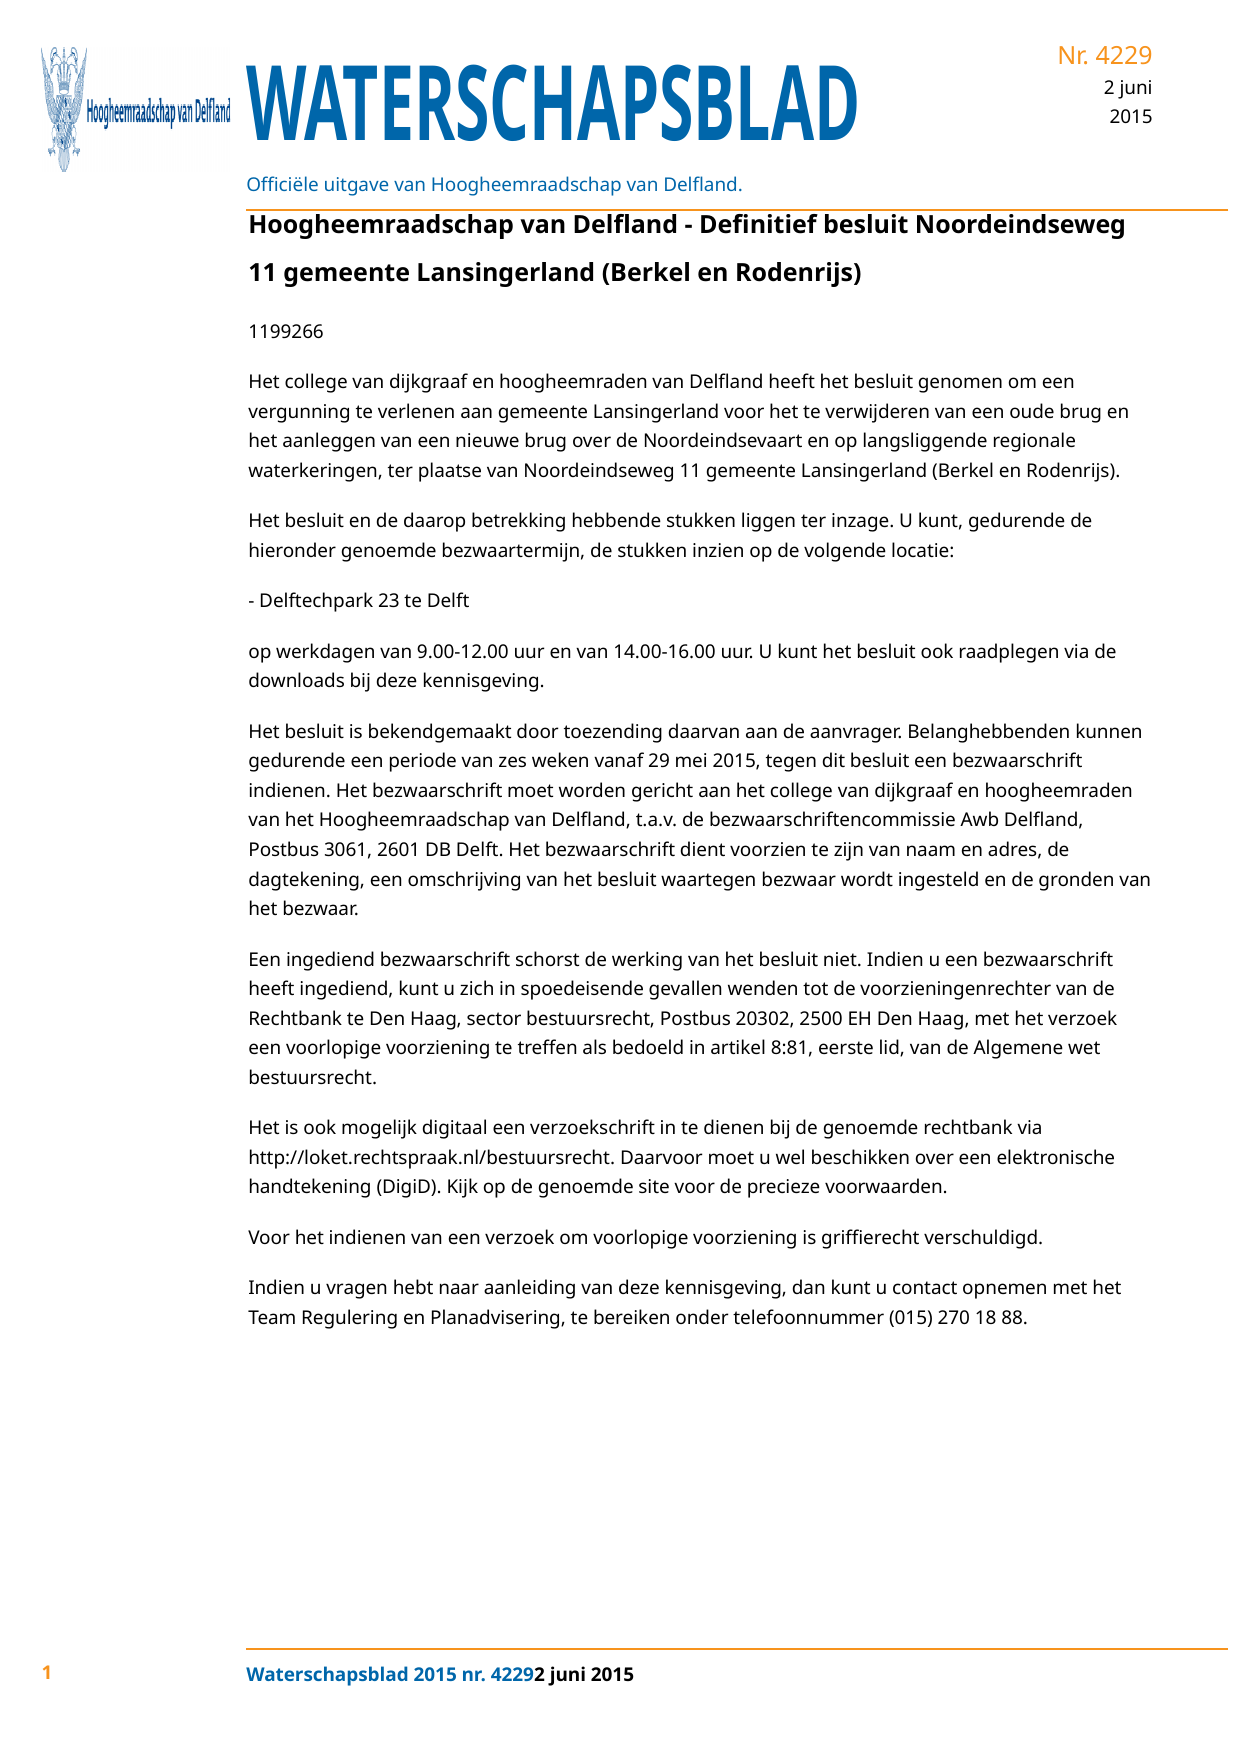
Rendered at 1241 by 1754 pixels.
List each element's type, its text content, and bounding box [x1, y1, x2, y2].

text Het is ook mogelijk digitaal een verzoekschrift in te dienen bij de genoemde rechtbank via http://loket.rechtspraak.nl/bestuursrecht. Daarvoor moet u wel beschikken over een elektronische handtekening (DigiD). Kijk op de genoemde site voor de precieze voorwaarden. [248, 1114, 1152, 1199]
text Het besluit en de daarop betrekking hebbende stukken liggen ter inzage. U kunt, gedurende de hieronder genoemde bezwaartermijn, de stukken inzien op de volgende locatie: [248, 507, 1152, 563]
text Hoogheemraadschap van Delfland - Definitief besluit Noordeindseweg 11 gemeente Lansingerland (Berkel en Rodenrijs) [248, 211, 1152, 288]
text - Delftechpark 23 te Delft [248, 587, 1152, 613]
text op werkdagen van 9.00-12.00 uur en van 14.00-16.00 uur. U kunt het besluit ook raadplegen via de downloads bij deze kennisgeving. [248, 638, 1152, 693]
text Het besluit is bekendgemaakt door toezending daarvan aan de aanvrager. Belanghebbenden kunnen gedurende een periode van zes weken vanaf 29 mei 2015, tegen dit besluit een bezwaarschrift indienen. Het bezwaarschrift moet worden gericht aan het college van dijkgraaf en hoogheemraden van het Hoogheemraadschap van Delfland, t.a.v. de bezwaarschriftencommissie Awb Delfland, Postbus 3061, 2601 DB Delft. Het bezwaarschrift dient voorzien te zijn van naam en adres, de dagtekening, een omschrijving van het besluit waartegen bezwaar wordt ingesteld en de gronden van het bezwaar. [248, 718, 1152, 921]
text Voor het indienen van een verzoek om voorlopige voorziening is griffierecht verschuldigd. [248, 1224, 1152, 1250]
text Indien u vragen hebt naar aanleiding van deze kennisgeving, dan kunt u contact opnemen met het Team Regulering en Planadvisering, te bereiken onder telefoonnummer (015) 270 18 88. [248, 1274, 1152, 1330]
text Het college van dijkgraaf en hoogheemraden van Delfland heeft het besluit genomen om een vergunning te verlenen aan gemeente Lansingerland voor het te verwijderen van een oude brug en het aanleggen van een nieuwe brug over de Noordeindsevaart en op langsliggende regionale waterkeringen, ter plaatse van Noordeindseweg 11 gemeente Lansingerland (Berkel en Rodenrijs). [248, 368, 1152, 483]
text 1199266 [248, 318, 1152, 344]
picture [41, 47, 231, 172]
text Een ingediend bezwaarschrift schorst de werking van het besluit niet. Indien u een bezwaarschrift heeft ingediend, kunt u zich in spoedeisende gevallen wenden tot de voorzieningenrechter van de Rechtbank te Den Haag, sector bestuursrecht, Postbus 20302, 2500 EH Den Haag, met het verzoek een voorlopige voorziening te treffen als bedoeld in artikel 8:81, eerste lid, van de Algemene wet bestuursrecht. [248, 946, 1152, 1090]
